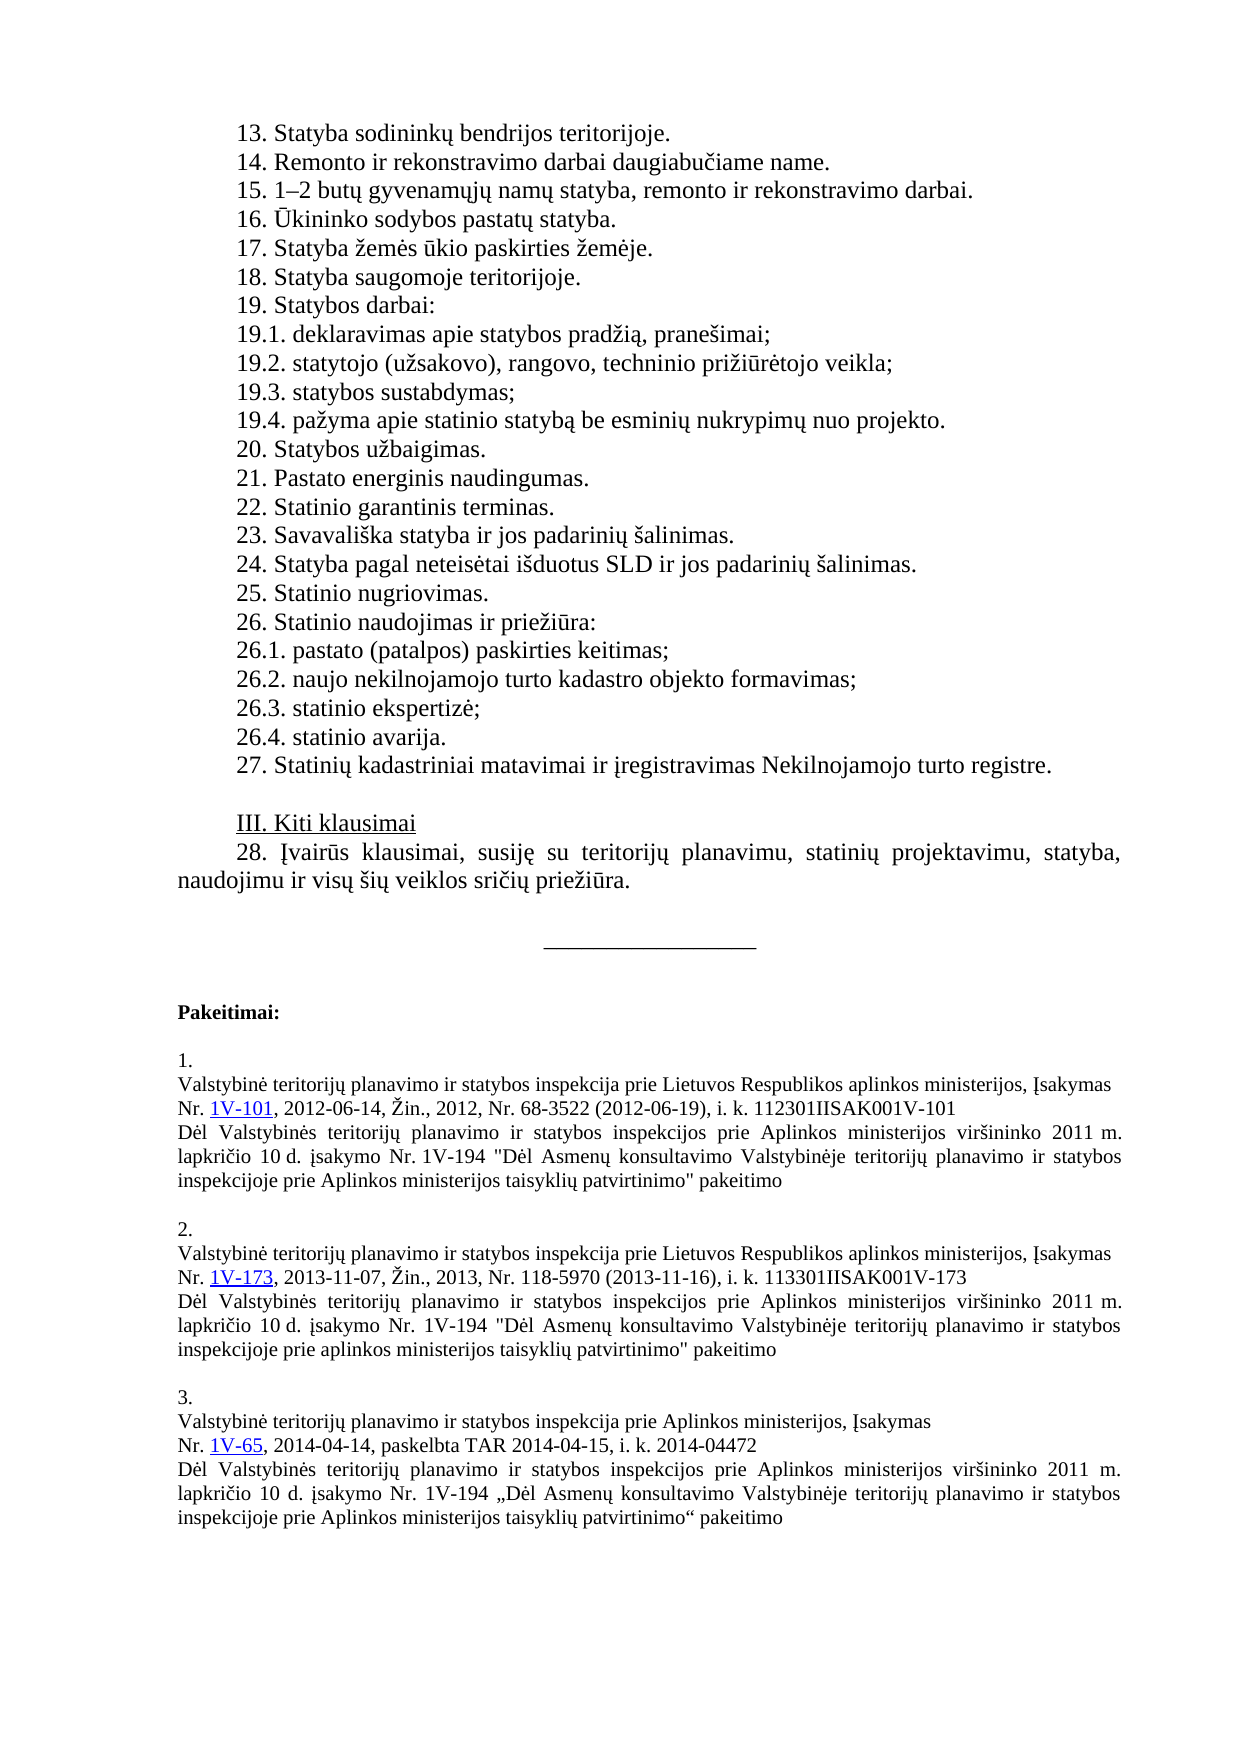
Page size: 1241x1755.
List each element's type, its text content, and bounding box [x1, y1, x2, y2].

text 16. Ūkininko sodybos pastatų statyba. [177, 204, 1122, 233]
text 14. Remonto ir rekonstravimo darbai daugiabučiame name. [177, 147, 1122, 176]
text Dėl Valstybinės teritorijų planavimo ir statybos inspekcijos prie Aplinkos ministerijos viršininko 2011 m. lapkričio 10 d. įsakymo Nr. 1V-194 "Dėl Asmenų konsultavimo Valstybinėje teritorijų planavimo ir statybos inspekcijoje prie Aplinkos ministerijos taisyklių patvirtinimo" pakeitimo [177, 1120, 1122, 1192]
text 25. Statinio nugriovimas. [177, 578, 1122, 607]
text 2. [177, 1217, 1122, 1241]
text 26.4. statinio avarija. [177, 722, 1122, 751]
text 23. Savavališka statyba ir jos padarinių šalinimas. [177, 521, 1122, 549]
text 1. [177, 1048, 1122, 1072]
text 22. Statinio garantinis terminas. [177, 492, 1122, 521]
text 21. Pastato energinis naudingumas. [177, 463, 1122, 492]
text Dėl Valstybinės teritorijų planavimo ir statybos inspekcijos prie Aplinkos ministerijos viršininko 2011 m. lapkričio 10 d. įsakymo Nr. 1V-194 "Dėl Asmenų konsultavimo Valstybinėje teritorijų planavimo ir statybos inspekcijoje prie aplinkos ministerijos taisyklių patvirtinimo" pakeitimo [177, 1289, 1122, 1361]
text 27. Statinių kadastriniai matavimai ir įregistravimas Nekilnojamojo turto registre. [177, 751, 1122, 779]
text 18. Statyba saugomoje teritorijoje. [177, 262, 1122, 291]
text Valstybinė teritorijų planavimo ir statybos inspekcija prie Lietuvos Respublikos aplinkos ministerijos, Įsakymas [177, 1241, 1122, 1265]
text 28. Įvairūs klausimai, susiję su teritorijų planavimu, statinių projektavimu, statyba, naudojimu ir visų šių veiklos sričių priežiūra. [177, 837, 1122, 894]
text III. Kiti klausimai [177, 808, 1122, 837]
text 26.1. pastato (patalpos) paskirties keitimas; [177, 636, 1122, 664]
text Nr. 1V-101, 2012-06-14, Žin., 2012, Nr. 68-3522 (2012-06-19), i. k. 112301IISAK001V-101 [177, 1096, 1122, 1120]
text 19.1. deklaravimas apie statybos pradžią, pranešimai; [177, 319, 1122, 348]
text Nr. 1V-65, 2014-04-14, paskelbta TAR 2014-04-15, i. k. 2014-04472 [177, 1433, 1122, 1457]
text 26. Statinio naudojimas ir priežiūra: [177, 607, 1122, 636]
text Dėl Valstybinės teritorijų planavimo ir statybos inspekcijos prie Aplinkos ministerijos viršininko 2011 m. lapkričio 10 d. įsakymo Nr. 1V-194 „Dėl Asmenų konsultavimo Valstybinėje teritorijų planavimo ir statybos inspekcijoje prie Aplinkos ministerijos taisyklių patvirtinimo“ pakeitimo [177, 1457, 1122, 1529]
text 20. Statybos užbaigimas. [177, 434, 1122, 463]
text 15. 1–2 butų gyvenamųjų namų statyba, remonto ir rekonstravimo darbai. [177, 176, 1122, 204]
text 13. Statyba sodininkų bendrijos teritorijoje. [177, 118, 1122, 147]
text 19.3. statybos sustabdymas; [177, 377, 1122, 406]
text 24. Statyba pagal neteisėtai išduotus SLD ir jos padarinių šalinimas. [177, 549, 1122, 578]
text Nr. 1V-173, 2013-11-07, Žin., 2013, Nr. 118-5970 (2013-11-16), i. k. 113301IISAK001V-173 [177, 1265, 1122, 1289]
text Valstybinė teritorijų planavimo ir statybos inspekcija prie Lietuvos Respublikos aplinkos ministerijos, Įsakymas [177, 1072, 1122, 1096]
text 19.2. statytojo (užsakovo), rangovo, techninio prižiūrėtojo veikla; [177, 348, 1122, 377]
text 3. [177, 1385, 1122, 1409]
text 26.2. naujo nekilnojamojo turto kadastro objekto formavimas; [177, 664, 1122, 693]
text 19. Statybos darbai: [177, 291, 1122, 319]
text Valstybinė teritorijų planavimo ir statybos inspekcija prie Aplinkos ministerijos, Įsakymas [177, 1409, 1122, 1433]
text 26.3. statinio ekspertizė; [177, 693, 1122, 722]
text 17. Statyba žemės ūkio paskirties žemėje. [177, 233, 1122, 262]
text _________________ [177, 923, 1122, 952]
text 19.4. pažyma apie statinio statybą be esminių nukrypimų nuo projekto. [177, 406, 1122, 434]
text Pakeitimai: [177, 1000, 1122, 1024]
